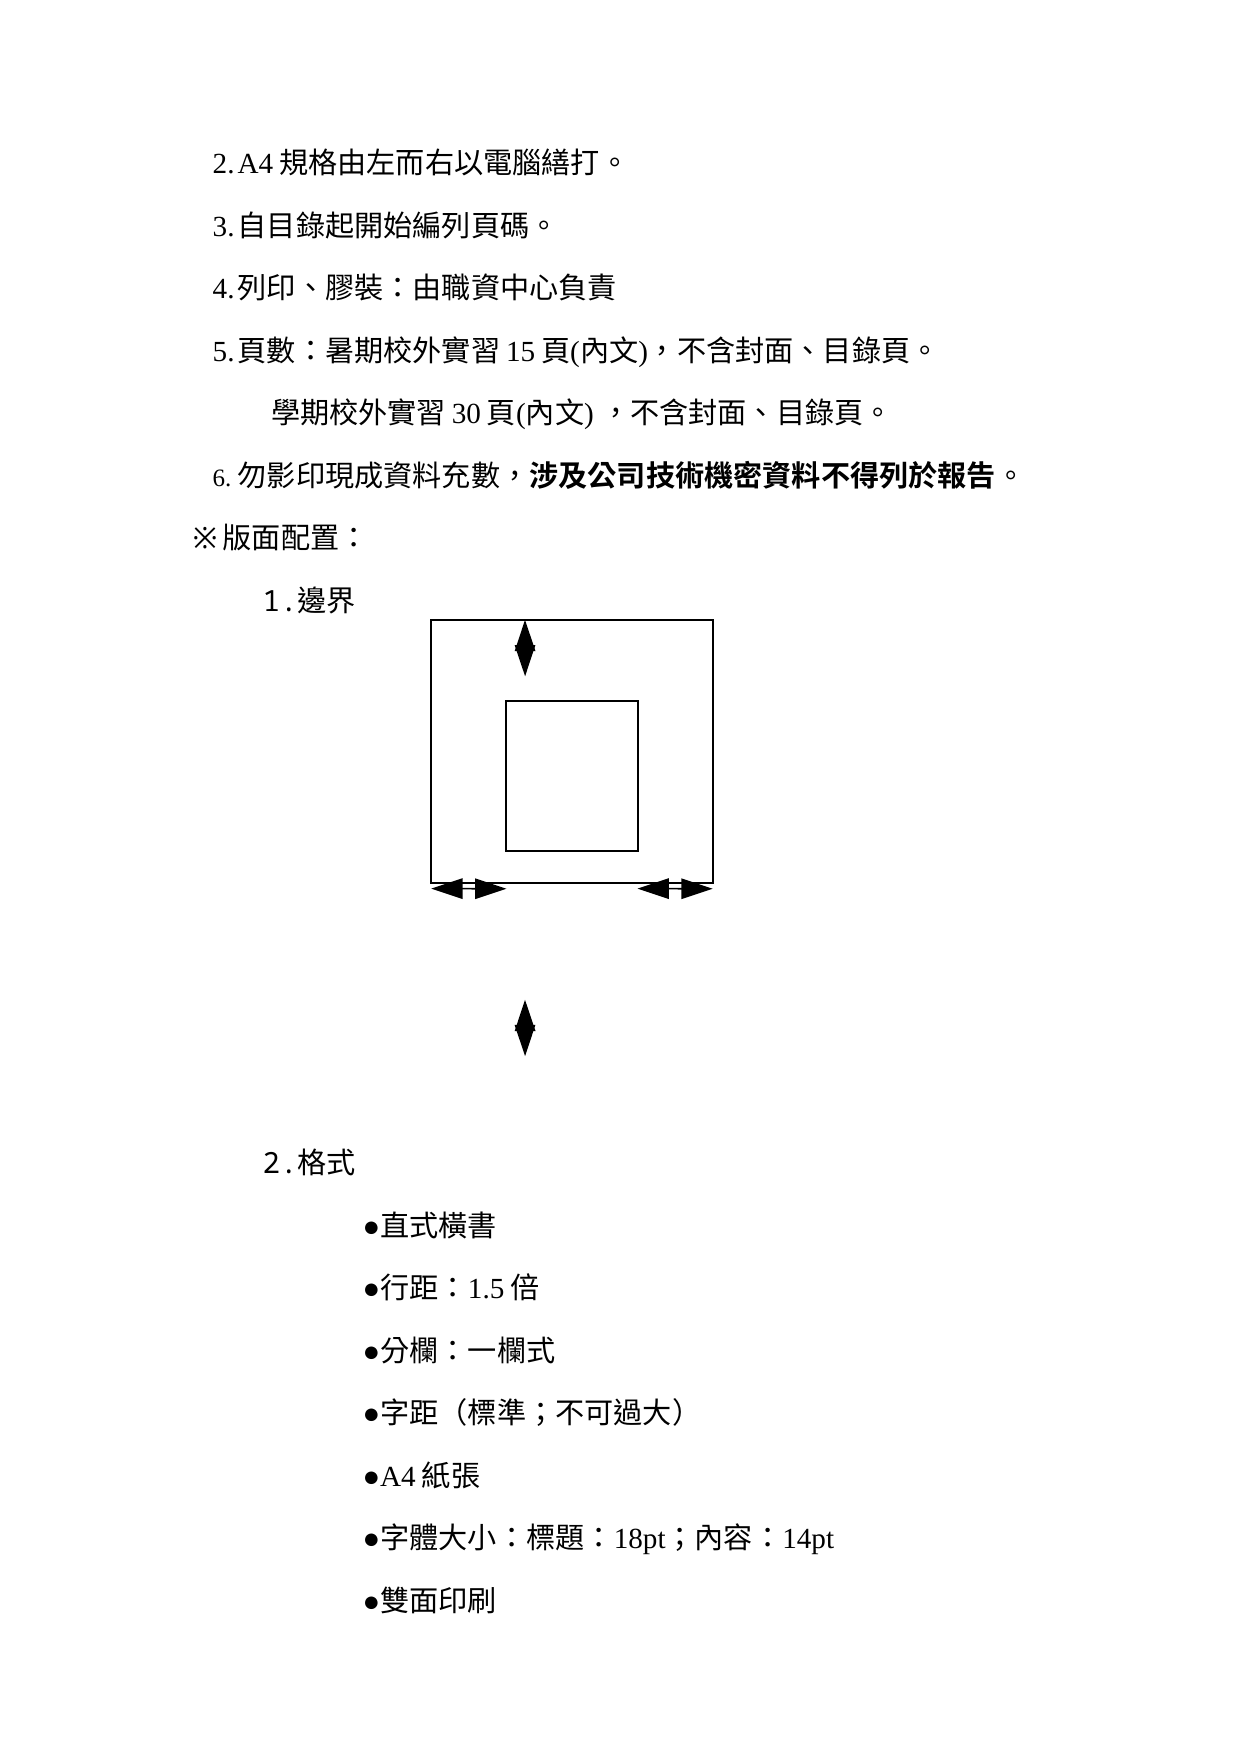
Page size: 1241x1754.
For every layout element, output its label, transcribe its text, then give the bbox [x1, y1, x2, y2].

text 2.格式 [187, 1119, 1053, 1182]
list 自目錄起開始編列頁碼。 [212, 182, 1053, 244]
list 頁數：暑期校外實習15頁(內文)，不含封面、目錄頁。 [212, 307, 1053, 369]
list 勿影印現成資料充數，涉及公司技術機密資料不得列於報告。 [212, 432, 1053, 494]
text ●字體大小：標題：18pt；內容：14pt [187, 1494, 1053, 1557]
text ●字距（標準；不可過大） [187, 1369, 1053, 1432]
text ●A4紙張 [187, 1432, 1053, 1494]
text 1.邊界 [187, 557, 1053, 619]
list A4規格由左而右以電腦繕打。 [212, 119, 1053, 182]
list 列印、膠裝：由職資中心負責 [212, 244, 1053, 307]
text ●雙面印刷 [187, 1557, 1053, 1619]
text ●行距：1.5倍 [187, 1244, 1053, 1307]
text 學期校外實習30頁(內文) ，不含封面、目錄頁。 [212, 369, 1053, 432]
text ●分欄：一欄式 [187, 1307, 1053, 1369]
text ●直式橫書 [187, 1182, 1053, 1244]
text ※版面配置： [187, 494, 1053, 557]
